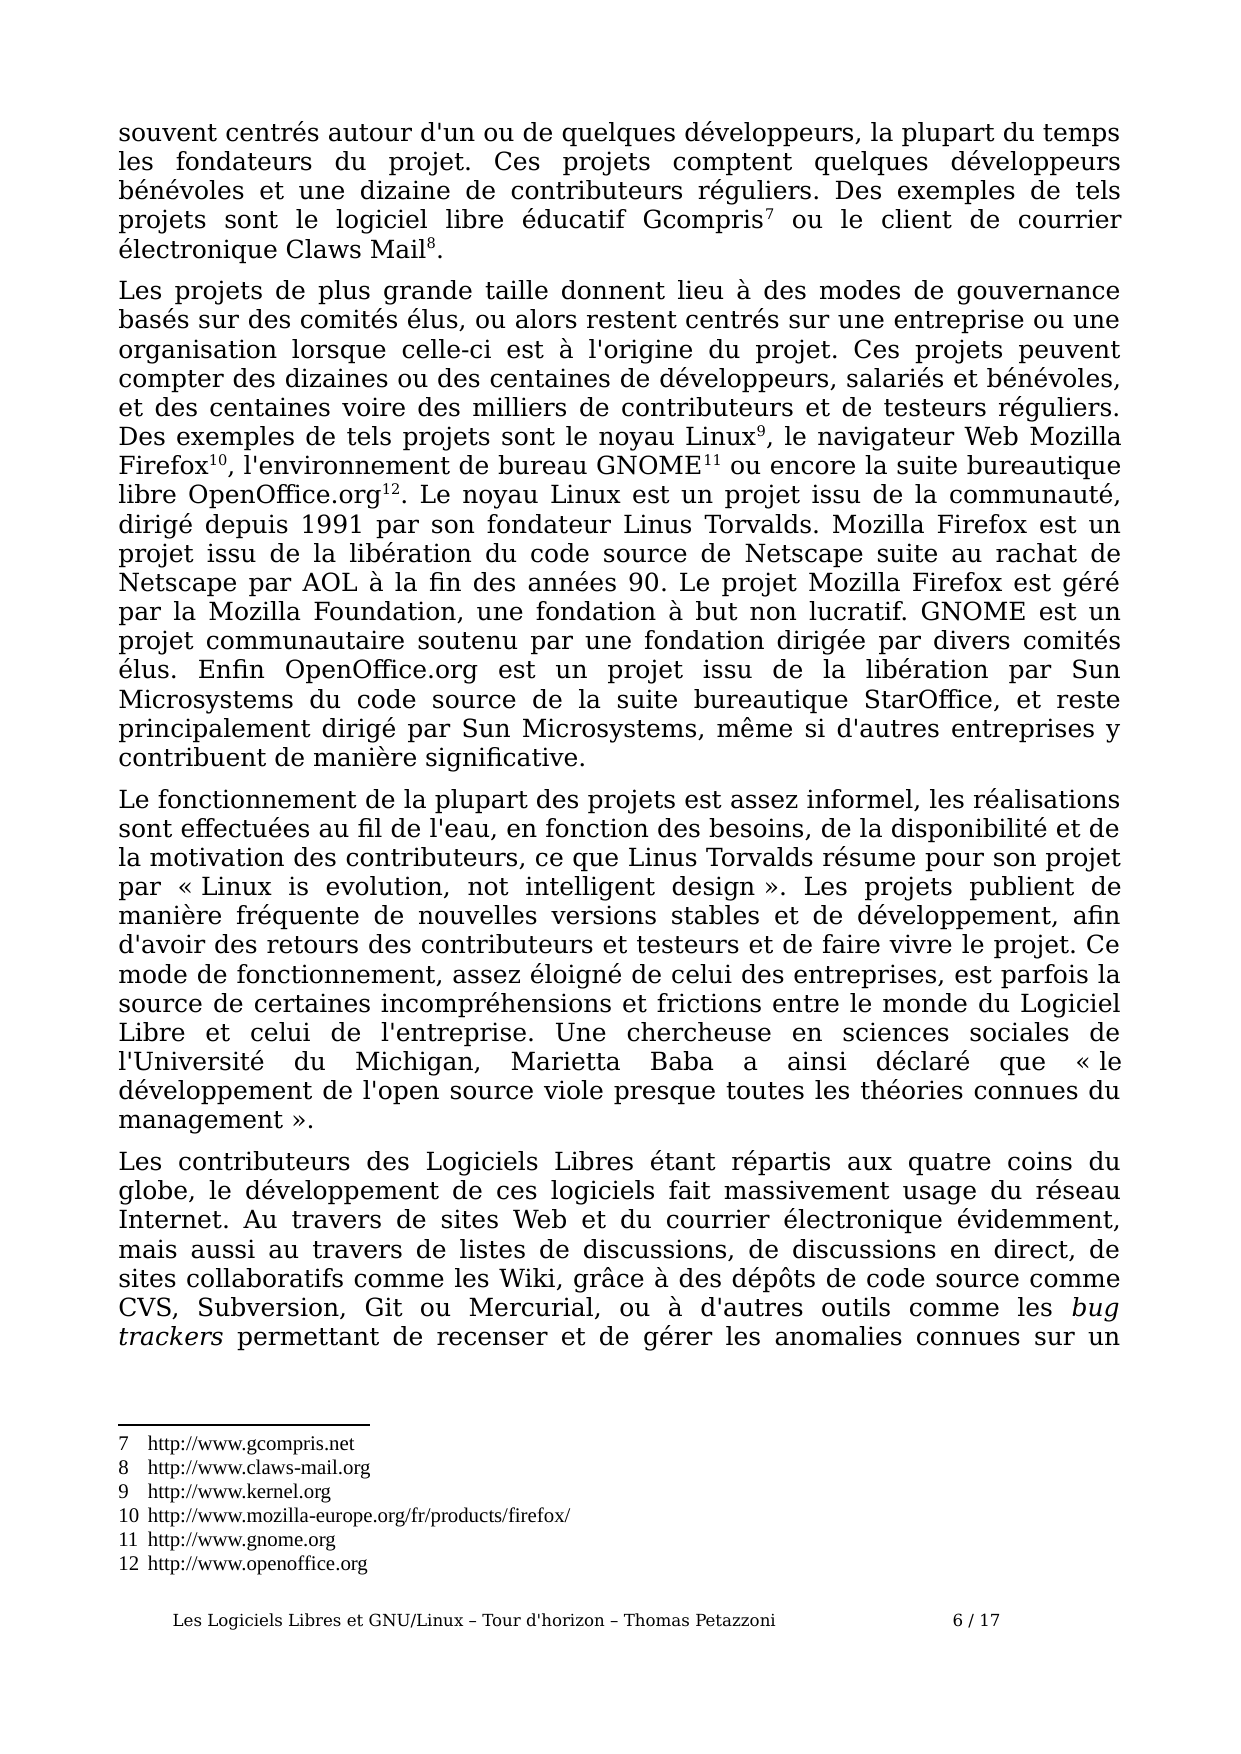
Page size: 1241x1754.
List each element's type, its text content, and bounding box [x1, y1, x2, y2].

text http://www.mozilla-europe.org/fr/products/firefox/ [118, 1503, 1122, 1527]
text http://www.openoffice.org [118, 1551, 1122, 1575]
text Les contributeurs des Logiciels Libres étant répartis aux quatre coins du globe, le développement de ces logiciels fait massivement usage du réseau Internet. Au travers de sites Web et du courrier électronique évidemment, mais aussi au travers de listes de discussions, de discussions en direct, de sites collaboratifs comme les Wiki, grâce à des dépôts de code source comme CVS, Subversion, Git ou Mercurial, ou à d'autres outils comme les bug trackers permettant de recenser et de gérer les anomalies connues sur un logiciel. Des plateformes Web, comme Savannah, Sourceforge, Gna! ou Berlios permettent en quelques minutes de créer un projet et de disposer de tous les outils nécessaires pour son développement. Les développeurs de logiciels libres se réunissent également de temps à autre lors de conférences, spécifiques à leur projet ou généralistes, comme les Rencontres Mondiales du Logiciel Libre, le FOSDEM, aKademy, Defconf, le Linux Symposium, etc. [118, 1147, 1122, 1351]
text http://www.kernel.org [118, 1479, 1122, 1503]
text souvent centrés autour d'un ou de quelques développeurs, la plupart du temps les fondateurs du projet. Ces projets comptent quelques développeurs bénévoles et une dizaine de contributeurs réguliers. Des exemples de tels projets sont le logiciel libre éducatif Gcompris ou le client de courrier électronique Claws Mail. [118, 118, 1122, 264]
text http://www.claws-mail.org [118, 1455, 1122, 1479]
text http://www.gcompris.net [118, 1431, 1122, 1455]
text http://www.gnome.org [118, 1527, 1122, 1551]
text Le fonctionnement de la plupart des projets est assez informel, les réalisations sont effectuées au fil de l'eau, en fonction des besoins, de la disponibilité et de la motivation des contributeurs, ce que Linus Torvalds résume pour son projet par « Linux is evolution, not intelligent design ». Les projets publient de manière fréquente de nouvelles versions stables et de développement, afin d'avoir des retours des contributeurs et testeurs et de faire vivre le projet. Ce mode de fonctionnement, assez éloigné de celui des entreprises, est parfois la source de certaines incompréhensions et frictions entre le monde du Logiciel Libre et celui de l'entreprise. Une chercheuse en sciences sociales de l'Université du Michigan, Marietta Baba a ainsi déclaré que « le développement de l'open source viole presque toutes les théories connues du management ». [118, 785, 1122, 1135]
text Les projets de plus grande taille donnent lieu à des modes de gouvernance basés sur des comités élus, ou alors restent centrés sur une entreprise ou une organisation lorsque celle-ci est à l'origine du projet. Ces projets peuvent compter des dizaines ou des centaines de développeurs, salariés et bénévoles, et des centaines voire des milliers de contributeurs et de testeurs réguliers. Des exemples de tels projets sont le noyau Linux, le navigateur Web Mozilla Firefox, l'environnement de bureau GNOME ou encore la suite bureautique libre OpenOffice.org. Le noyau Linux est un projet issu de la communauté, dirigé depuis 1991 par son fondateur Linus Torvalds. Mozilla Firefox est un projet issu de la libération du code source de Netscape suite au rachat de Netscape par AOL à la fin des années 90. Le projet Mozilla Firefox est géré par la Mozilla Foundation, une fondation à but non lucratif. GNOME est un projet communautaire soutenu par une fondation dirigée par divers comités élus. Enfin OpenOffice.org est un projet issu de la libération par Sun Microsystems du code source de la suite bureautique StarOffice, et reste principalement dirigé par Sun Microsystems, même si d'autres entreprises y contribuent de manière significative. [118, 276, 1122, 772]
